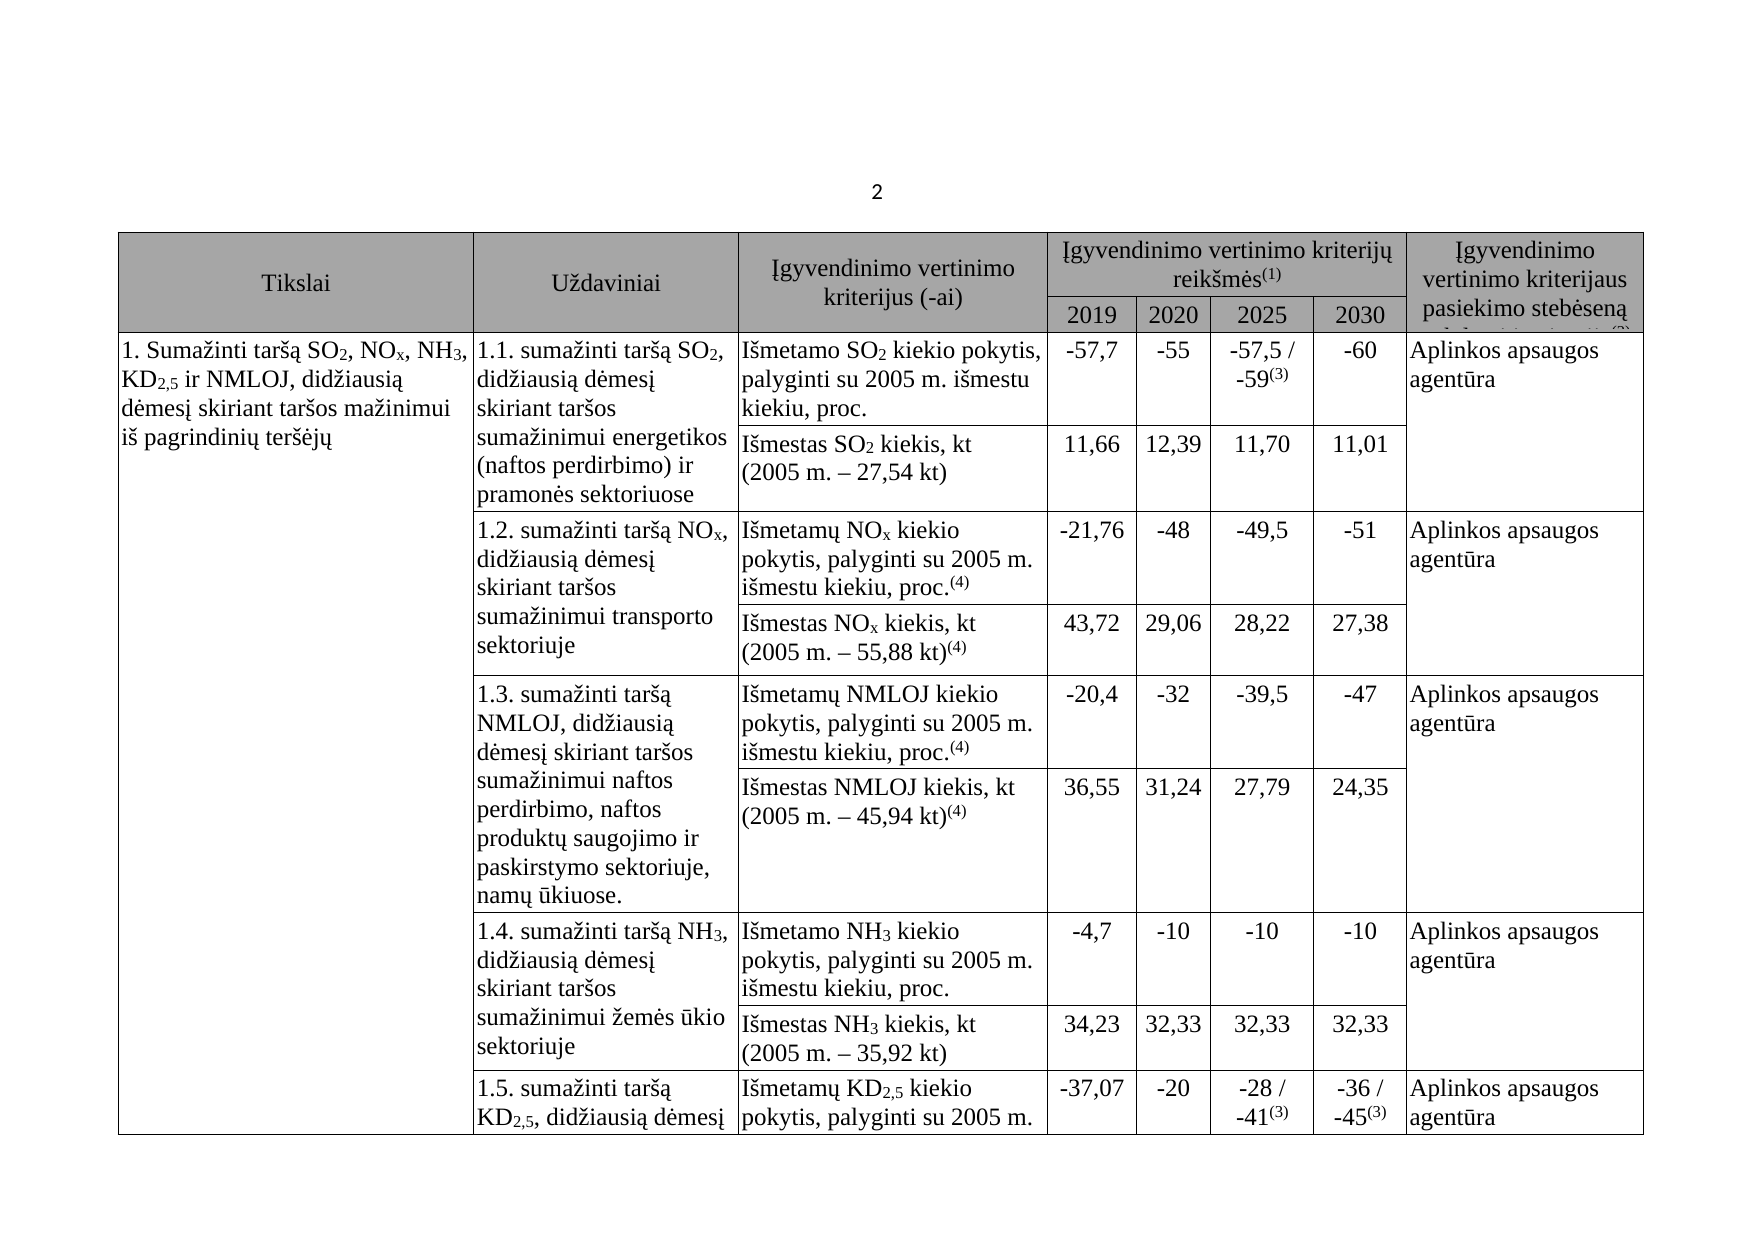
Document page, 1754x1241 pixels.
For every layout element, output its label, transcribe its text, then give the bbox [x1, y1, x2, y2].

table_cell -51 [1314, 512, 1406, 604]
table_cell Išmetamų NOx kiekio pokytis, palyginti su 2005 m. išmestu kiekiu, proc.(4) [739, 512, 1047, 604]
table_cell -20 [1137, 1071, 1210, 1134]
table_cell 24,35 [1314, 769, 1406, 912]
table_cell 11,70 [1211, 426, 1313, 511]
table_cell 29,06 [1137, 605, 1210, 675]
table_cell 1.3. sumažinti taršą NMLOJ, didžiausią dėmesį skiriant taršos sumažinimui naftos perdirbimo, naftos produktų saugojimo ir paskirstymo sektoriuje, namų ūkiuose. [474, 676, 738, 912]
table_cell Išmetamo NH3 kiekio pokytis, palyginti su 2005 m. išmestu kiekiu, proc. [739, 913, 1047, 1005]
table_cell 28,22 [1211, 605, 1313, 675]
table_cell 36,55 [1048, 769, 1136, 912]
table_cell Aplinkos apsaugos agentūra [1407, 512, 1643, 675]
table_cell -55 [1137, 333, 1210, 425]
table_cell 32,33 [1211, 1006, 1313, 1069]
table_cell 11,01 [1314, 426, 1406, 511]
table_cell Išmestas NH3 kiekis, kt (2005 m. – 35,92 kt) [739, 1006, 1047, 1069]
table_cell 1.5. sumažinti taršą KD2,5, didžiausią dėmesį [474, 1071, 738, 1134]
table_cell Išmestas SO2 kiekis, kt (2005 m. – 27,54 kt) [739, 426, 1047, 511]
table_cell -10 [1137, 913, 1210, 1005]
table_cell 11,66 [1048, 426, 1136, 511]
table_cell 2020 [1137, 297, 1210, 332]
table_cell Išmetamų KD2,5 kiekio pokytis, palyginti su 2005 m. [739, 1071, 1047, 1134]
table_cell 1.4. sumažinti taršą NH3, didžiausią dėmesį skiriant taršos sumažinimui žemės ūkio sektoriuje [474, 913, 738, 1069]
table_cell -21,76 [1048, 512, 1136, 604]
table_header Įgyvendinimo vertinimo kriterijus (-ai) [739, 233, 1047, 332]
table_cell -47 [1314, 676, 1406, 768]
table_cell -36 / -45(3) [1314, 1071, 1406, 1134]
table_cell 1.2. sumažinti taršą NOx, didžiausią dėmesį skiriant taršos sumažinimui transporto sektoriuje [474, 512, 738, 675]
table_cell 2019 [1048, 297, 1136, 332]
table_cell -39,5 [1211, 676, 1313, 768]
table_cell Aplinkos apsaugos agentūra [1407, 676, 1643, 912]
table_header Įgyvendinimo vertinimo kriterijų reikšmės(1) [1048, 233, 1406, 296]
table_cell Aplinkos apsaugos agentūra [1407, 333, 1643, 511]
table_cell -37,07 [1048, 1071, 1136, 1134]
table_cell -49,5 [1211, 512, 1313, 604]
table_cell -57,5 / -59(3) [1211, 333, 1313, 425]
table_cell 12,39 [1137, 426, 1210, 511]
table_cell Aplinkos apsaugos agentūra [1407, 913, 1643, 1069]
table_cell -20,4 [1048, 676, 1136, 768]
table_cell -48 [1137, 512, 1210, 604]
table_cell Išmestas NOx kiekis, kt (2005 m. – 55,88 kt)(4) [739, 605, 1047, 675]
table_cell 43,72 [1048, 605, 1136, 675]
table_cell 27,38 [1314, 605, 1406, 675]
table_cell 1.1. sumažinti taršą SO2, didžiausią dėmesį skiriant taršos sumažinimui energetikos (naftos perdirbimo) ir pramonės sektoriuose [474, 333, 738, 511]
table_cell 27,79 [1211, 769, 1313, 912]
table_cell 1. Sumažinti taršą SO2, NOx, NH3, KD2,5 ir NMLOJ, didžiausią dėmesį skiriant taršos mažinimui iš pagrindinių teršėjų [119, 333, 473, 1134]
table_cell Aplinkos apsaugos agentūra [1407, 1071, 1643, 1134]
table_cell 31,24 [1137, 769, 1210, 912]
table_cell Išmestas NMLOJ kiekis, kt (2005 m. – 45,94 kt)(4) [739, 769, 1047, 912]
table_cell -28 / -41(3) [1211, 1071, 1313, 1134]
table_header Tikslai [119, 233, 473, 332]
table_cell -10 [1211, 913, 1313, 1005]
table_cell -60 [1314, 333, 1406, 425]
table_cell Išmetamo SO2 kiekio pokytis, palyginti su 2005 m. išmestu kiekiu, proc. [739, 333, 1047, 425]
table_cell -32 [1137, 676, 1210, 768]
table_cell -10 [1314, 913, 1406, 1005]
table_cell 2030 [1314, 297, 1406, 332]
table_cell 32,33 [1137, 1006, 1210, 1069]
table_header Uždaviniai [474, 233, 738, 332]
table_cell Išmetamų NMLOJ kiekio pokytis, palyginti su 2005 m. išmestu kiekiu, proc.(4) [739, 676, 1047, 768]
table_cell 32,33 [1314, 1006, 1406, 1069]
table_cell 34,23 [1048, 1006, 1136, 1069]
table_cell -4,7 [1048, 913, 1136, 1005]
table_header Įgyvendinimo vertinimo kriterijaus pasiekimo stebėseną vykdanti institucija(2) [1407, 233, 1643, 332]
table_cell -57,7 [1048, 333, 1136, 425]
table_cell 2025 [1211, 297, 1313, 332]
